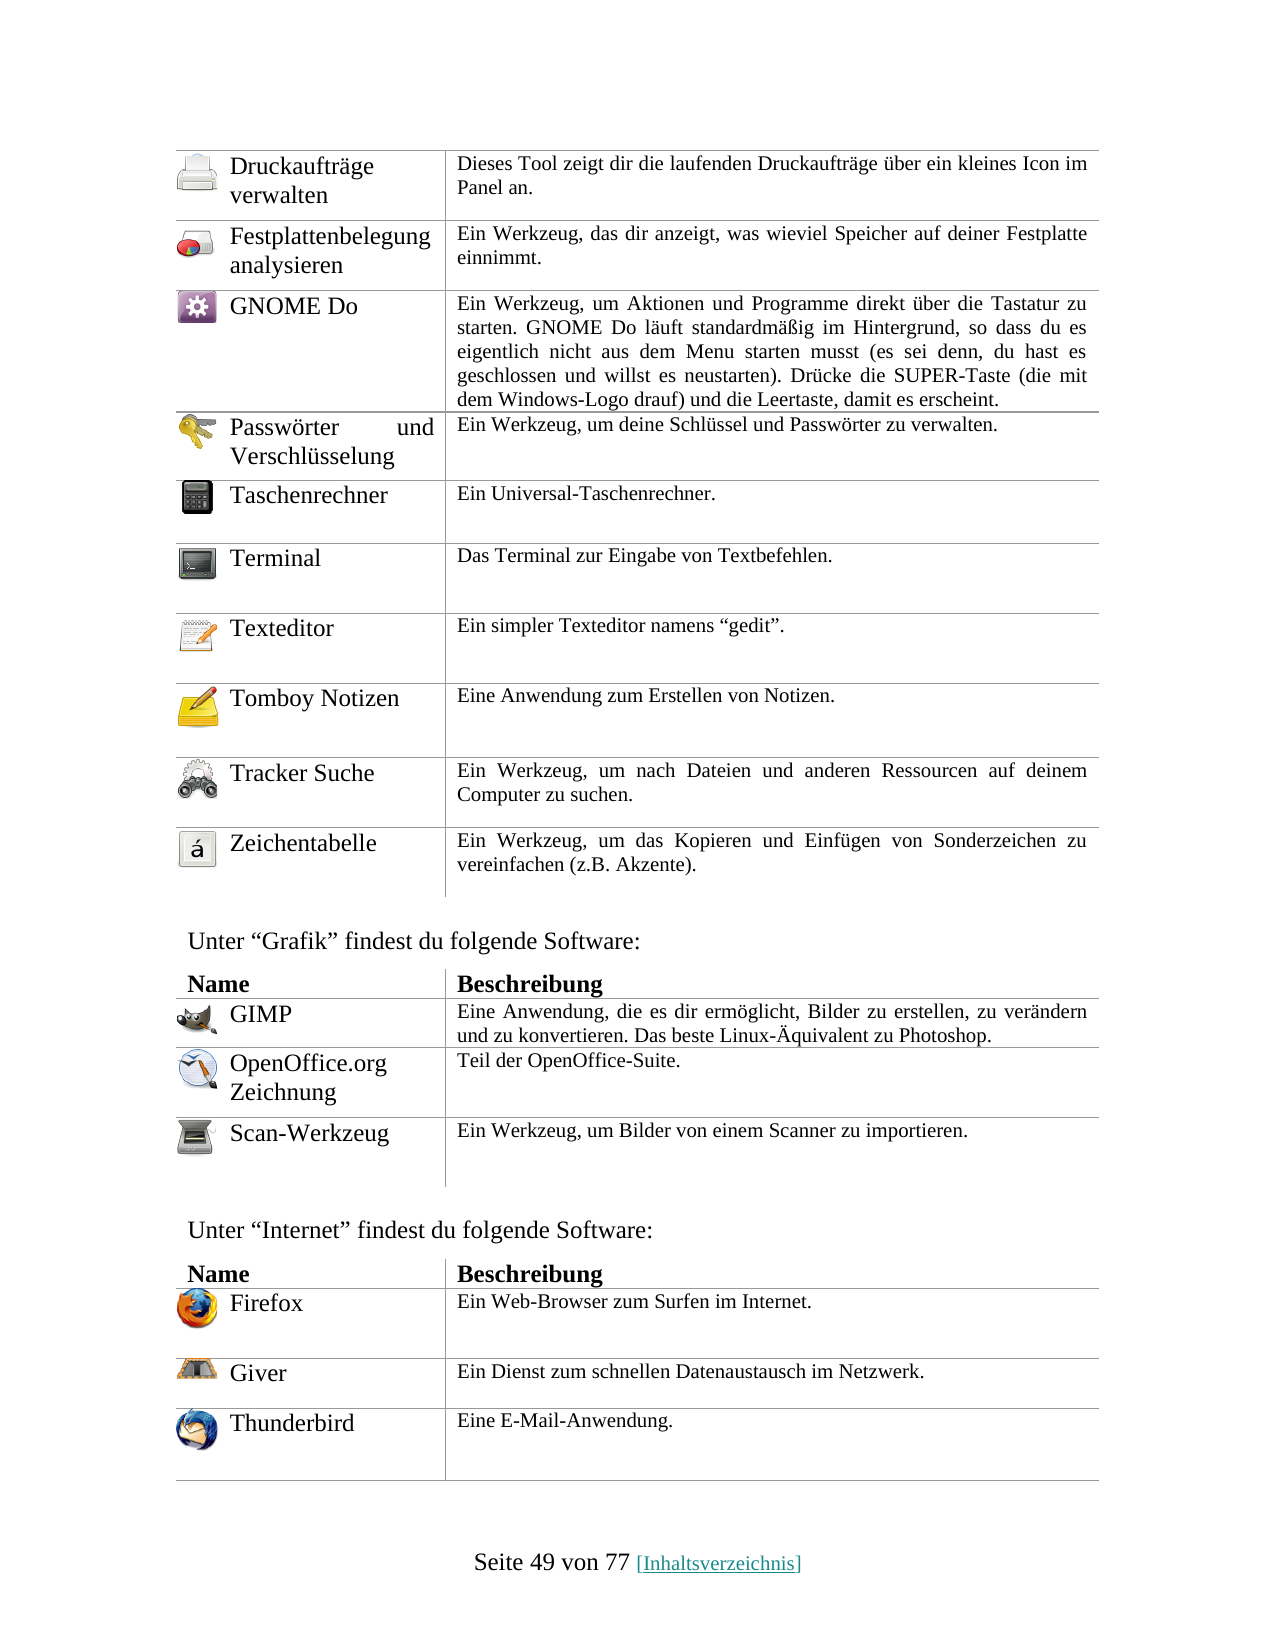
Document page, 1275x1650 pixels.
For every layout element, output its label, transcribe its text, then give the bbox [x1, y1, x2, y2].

table_cell Zeichentabelle [218, 828, 445, 897]
picture [180, 480, 214, 514]
picture [174, 683, 220, 729]
table_cell GIMP [218, 999, 445, 1047]
table_cell Eine Anwendung, die es dir ermöglicht, Bilder zu erstellen, zu verändern und zu konvertieren. Das beste Linux-Äquivalent zu Photoshop. [446, 999, 1099, 1047]
text Unter “Grafik” findest du folgende Software: [187, 926, 1087, 954]
table_cell Ein Web-Browser zum Surfen im Internet. [446, 1289, 1099, 1357]
table_cell Scan-Werkzeug [218, 1118, 445, 1187]
table_cell [176, 869, 218, 897]
table_cell [176, 1159, 218, 1187]
table_cell Ein Dienst zum schnellen Datenaustausch im Netzwerk. [446, 1359, 1099, 1407]
table_cell Tomboy Notizen [218, 684, 445, 757]
picture [176, 221, 218, 262]
picture [176, 1288, 218, 1329]
table_cell [176, 1039, 218, 1047]
table_cell Ein Werkzeug, um Aktionen und Programme direkt über die Tastatur zu starten. GNOME Do läuft standardmäßig im Hintergrund, so dass du es eigentlich nicht aus dem Menu starten musst (es sei denn, du hast es geschlossen und willst es neustarten). Drücke die SUPER-Taste (die mit dem Windows-Logo drauf) und die Leertaste, damit es erscheint. [446, 291, 1099, 411]
table_cell Tracker Suche [218, 758, 445, 827]
table_cell Dieses Tool zeigt dir die laufenden Druckaufträge über ein kleines Icon im Panel an. [446, 151, 1099, 220]
table_cell Teil der OpenOffice-Suite. [446, 1048, 1099, 1117]
table_cell Druckaufträge verwalten [218, 151, 445, 220]
table_cell Das Terminal zur Eingabe von Textbefehlen. [446, 544, 1099, 612]
table_cell OpenOffice.org Zeichnung [218, 1048, 445, 1117]
table_cell [176, 481, 218, 542]
table_cell [176, 1379, 218, 1407]
picture [176, 828, 218, 869]
table_cell [176, 413, 218, 479]
picture [176, 543, 218, 584]
table_header Beschreibung [446, 1259, 1099, 1287]
table_cell Ein Universal-Taschenrechner. [446, 481, 1099, 542]
picture [177, 412, 217, 451]
table_cell Thunderbird [218, 1409, 445, 1480]
picture [176, 1047, 218, 1089]
table_header Name [176, 1259, 445, 1287]
picture [176, 1358, 218, 1379]
picture [176, 998, 218, 1039]
table_cell [176, 729, 218, 757]
table_cell Ein Werkzeug, das dir anzeigt, was wieviel Speicher auf deiner Festplatte einnimmt. [446, 221, 1099, 290]
table_cell Ein Werkzeug, um das Kopieren und Einfügen von Sonderzeichen zu vereinfachen (z.B. Akzente). [446, 828, 1099, 897]
table_cell Firefox [218, 1289, 445, 1357]
table_header Name [176, 969, 445, 998]
table_cell Giver [218, 1359, 445, 1407]
table_cell GNOME Do [218, 291, 445, 411]
table_cell Ein Werkzeug, um nach Dateien und anderen Ressourcen auf deinem Computer zu suchen. [446, 758, 1099, 827]
picture [176, 151, 218, 192]
table_cell Ein Werkzeug, um Bilder von einem Scanner zu importieren. [446, 1118, 1099, 1187]
table_cell Texteditor [218, 614, 445, 682]
table_cell Ein Werkzeug, um deine Schlüssel und Passwörter zu verwalten. [446, 413, 1099, 479]
table_cell [176, 799, 218, 827]
table_cell [176, 584, 218, 612]
table_cell Ein simpler Texteditor namens “gedit”. [446, 614, 1099, 682]
table_cell [176, 654, 218, 682]
table_cell Passwörter und Verschlüsselung [218, 413, 445, 479]
picture [177, 291, 217, 323]
table_cell [176, 1451, 218, 1480]
table_cell Eine E-Mail-Anwendung. [446, 1409, 1099, 1480]
picture [175, 1408, 219, 1451]
table_cell Taschenrechner [218, 481, 445, 542]
picture [176, 758, 218, 799]
text Unter “Internet” findest du folgende Software: [187, 1216, 1087, 1244]
table_cell [176, 1329, 218, 1357]
table_cell [176, 192, 218, 220]
table_cell [176, 262, 218, 290]
picture [176, 1117, 218, 1159]
table_cell [176, 1089, 218, 1117]
picture [176, 613, 218, 654]
table_cell Terminal [218, 544, 445, 612]
table_cell Eine Anwendung zum Erstellen von Notizen. [446, 684, 1099, 757]
table_cell Festplattenbelegung analysieren [218, 221, 445, 290]
table_header Beschreibung [446, 969, 1099, 998]
table_cell [176, 291, 218, 411]
